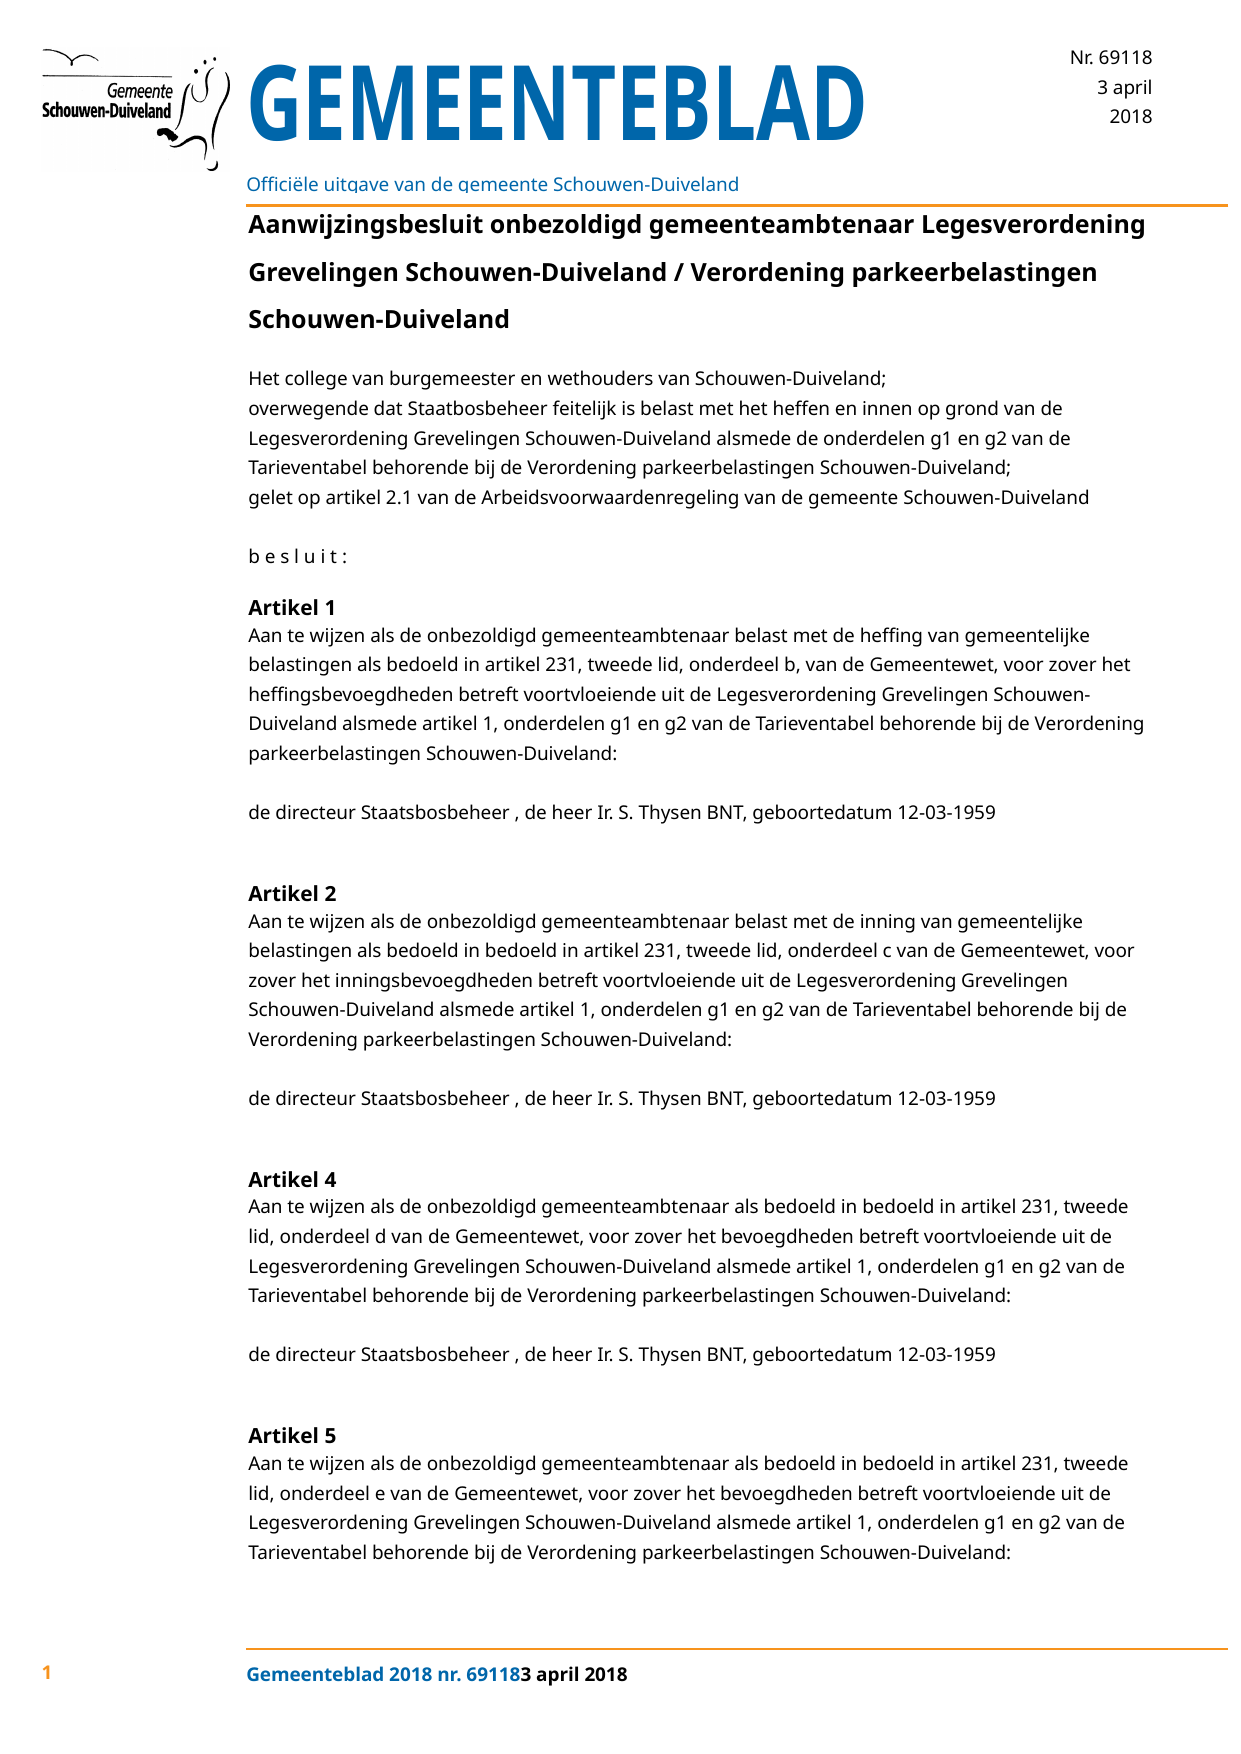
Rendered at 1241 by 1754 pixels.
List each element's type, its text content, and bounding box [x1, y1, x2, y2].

text Het college van burgemeester en wethouders van Schouwen-Duiveland; [248, 366, 1152, 391]
text de directeur Staatsbosbeheer , de heer Ir. S. Thysen BNT, geboortedatum 12-03-1959 [248, 799, 1152, 825]
text gelet op artikel 2.1 van de Arbeidsvoorwaardenregeling van de gemeente Schouwen-Duiveland [248, 484, 1152, 509]
picture [41, 47, 231, 172]
text Artikel 1 [248, 593, 1152, 622]
text overwegende dat Staatbosbeheer feitelijk is belast met het heffen en innen op grond van de Legesverordening Grevelingen Schouwen-Duiveland alsmede de onderdelen g1 en g2 van de Tarieventabel behorende bij de Verordening parkeerbelastingen Schouwen-Duiveland; [248, 395, 1152, 480]
text Aan te wijzen als de onbezoldigd gemeenteambtenaar als bedoeld in bedoeld in artikel 231, tweede lid, onderdeel d van de Gemeentewet, voor zover het bevoegdheden betreft voortvloeiende uit de Legesverordening Grevelingen Schouwen-Duiveland alsmede artikel 1, onderdelen g1 en g2 van de Tarieventabel behorende bij de Verordening parkeerbelastingen Schouwen-Duiveland: [248, 1194, 1152, 1308]
text Aanwijzingsbesluit onbezoldigd gemeenteambtenaar Legesverordening Grevelingen Schouwen-Duiveland / Verordening parkeerbelastingen Schouwen-Duiveland [248, 207, 1152, 336]
text Aan te wijzen als de onbezoldigd gemeenteambtenaar belast met de heffing van gemeentelijke belastingen als bedoeld in artikel 231, tweede lid, onderdeel b, van de Gemeentewet, voor zover het heffingsbevoegdheden betreft voortvloeiende uit de Legesverordening Grevelingen Schouwen-Duiveland alsmede artikel 1, onderdelen g1 en g2 van de Tarieventabel behorende bij de Verordening parkeerbelastingen Schouwen-Duiveland: [248, 622, 1152, 766]
text Artikel 5 [248, 1422, 1152, 1450]
text Aan te wijzen als de onbezoldigd gemeenteambtenaar als bedoeld in bedoeld in artikel 231, tweede lid, onderdeel e van de Gemeentewet, voor zover het bevoegdheden betreft voortvloeiende uit de Legesverordening Grevelingen Schouwen-Duiveland alsmede artikel 1, onderdelen g1 en g2 van de Tarieventabel behorende bij de Verordening parkeerbelastingen Schouwen-Duiveland: [248, 1450, 1152, 1564]
text de directeur Staatsbosbeheer , de heer Ir. S. Thysen BNT, geboortedatum 12-03-1959 [248, 1085, 1152, 1111]
text Artikel 2 [248, 879, 1152, 908]
text b e s l u i t : [248, 543, 1152, 569]
text de directeur Staatsbosbeheer , de heer Ir. S. Thysen BNT, geboortedatum 12-03-1959 [248, 1342, 1152, 1367]
text Aan te wijzen als de onbezoldigd gemeenteambtenaar belast met de inning van gemeentelijke belastingen als bedoeld in bedoeld in artikel 231, tweede lid, onderdeel c van de Gemeentewet, voor zover het inningsbevoegdheden betreft voortvloeiende uit de Legesverordening Grevelingen Schouwen-Duiveland alsmede artikel 1, onderdelen g1 en g2 van de Tarieventabel behorende bij de Verordening parkeerbelastingen Schouwen-Duiveland: [248, 908, 1152, 1052]
text Artikel 4 [248, 1165, 1152, 1194]
